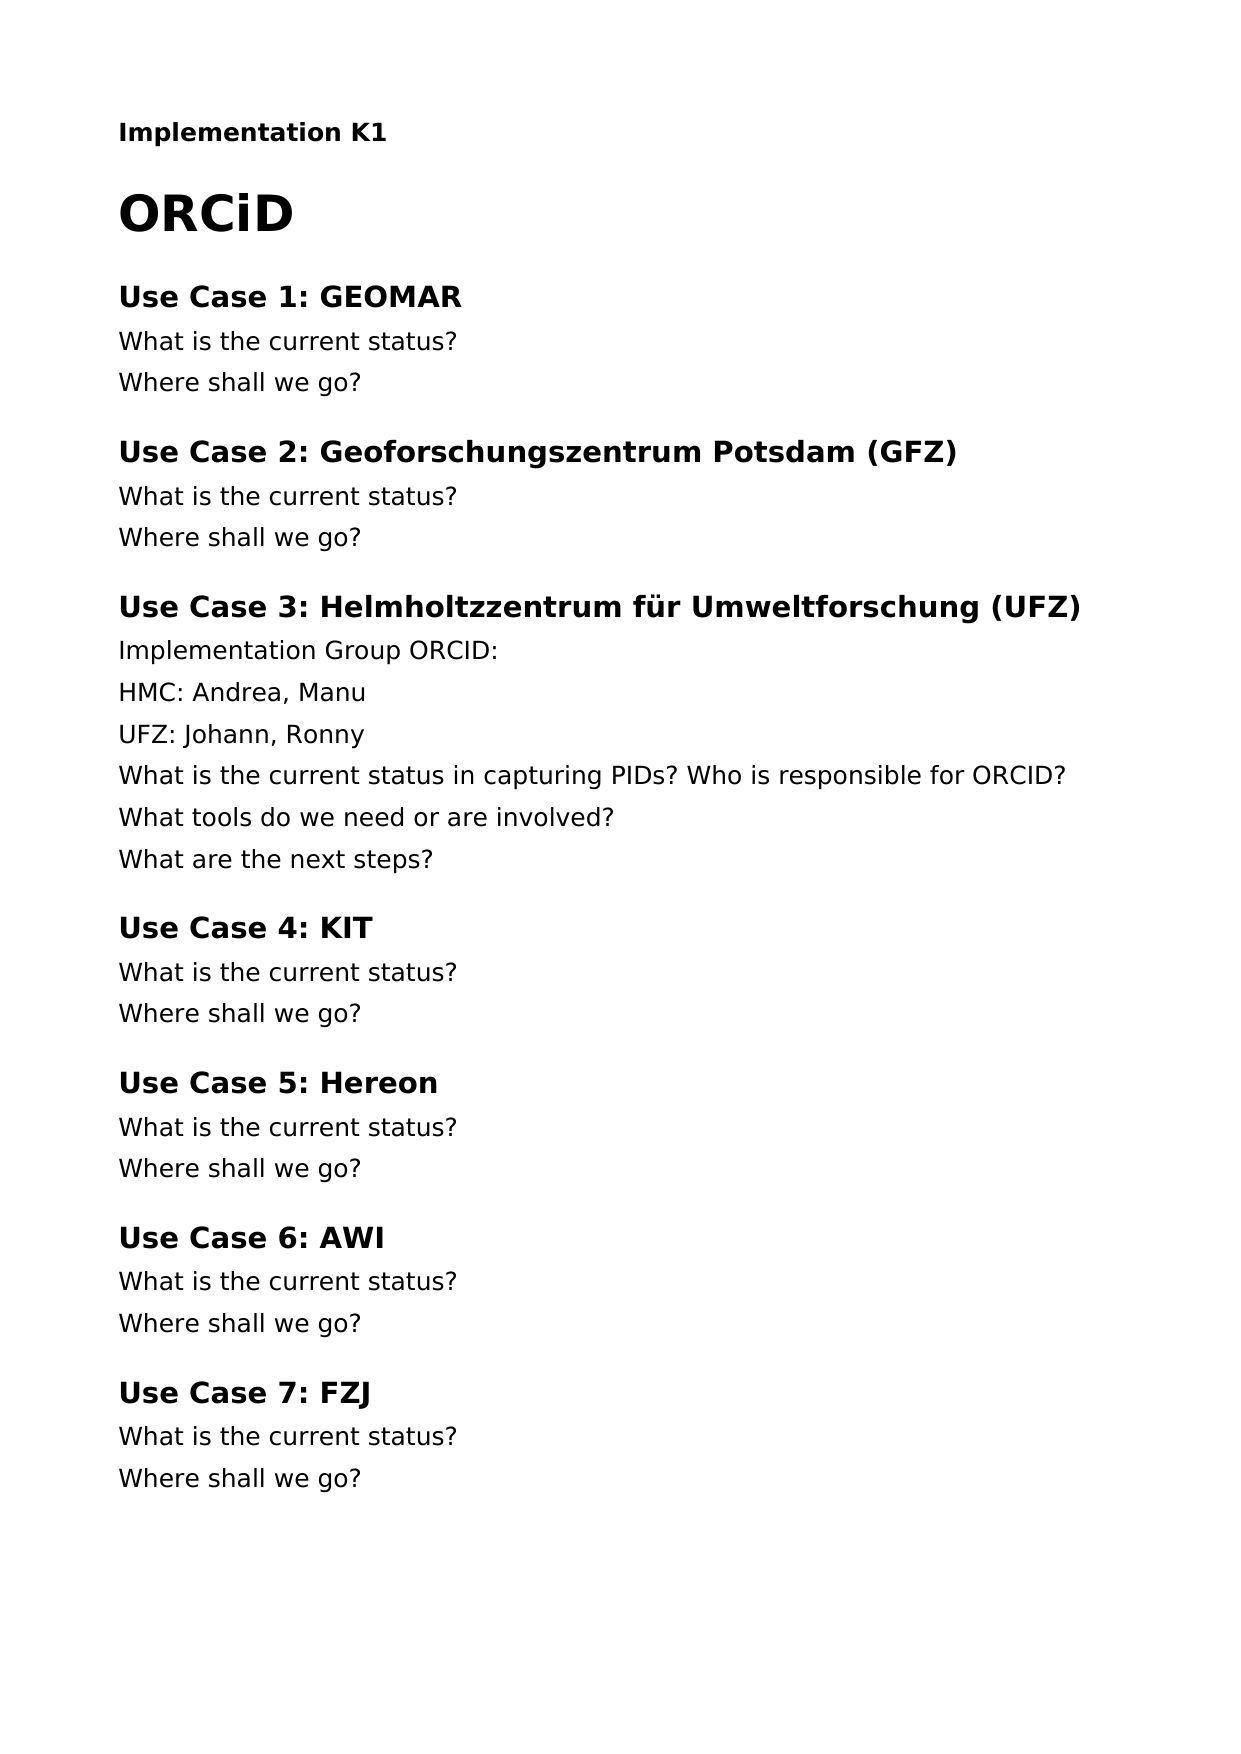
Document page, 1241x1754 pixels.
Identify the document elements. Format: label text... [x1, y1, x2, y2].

subtitle Use Case 1: GEOMAR [118, 281, 1122, 314]
text HMC: Andrea, Manu [118, 678, 1122, 707]
text What is the current status in capturing PIDs? Who is responsible for ORCID? [118, 762, 1122, 791]
text Implementation Group ORCID: [118, 637, 1122, 666]
text What are the next steps? [118, 845, 1122, 874]
text Where shall we go? [118, 1000, 1122, 1029]
subtitle Use Case 3: Helmholtzzentrum für Umweltforschung (UFZ) [118, 590, 1122, 624]
text Implementation K1 [118, 118, 1122, 147]
subtitle Use Case 5: Hereon [118, 1066, 1122, 1100]
text What is the current status? [118, 1422, 1122, 1452]
subtitle ORCiD [118, 185, 1122, 243]
text Where shall we go? [118, 369, 1122, 398]
subtitle Use Case 4: KIT [118, 912, 1122, 946]
text UFZ: Johann, Ronny [118, 720, 1122, 749]
text What is the current status? [118, 1268, 1122, 1297]
text Where shall we go? [118, 1464, 1122, 1493]
text Where shall we go? [118, 523, 1122, 553]
subtitle Use Case 2: Geoforschungszentrum Potsdam (GFZ) [118, 435, 1122, 469]
text What is the current status? [118, 327, 1122, 356]
text What is the current status? [118, 482, 1122, 511]
text Where shall we go? [118, 1309, 1122, 1338]
text What is the current status? [118, 1113, 1122, 1142]
text What tools do we need or are involved? [118, 803, 1122, 832]
text What is the current status? [118, 958, 1122, 987]
subtitle Use Case 6: AWI [118, 1221, 1122, 1255]
text Where shall we go? [118, 1154, 1122, 1184]
subtitle Use Case 7: FZJ [118, 1376, 1122, 1410]
